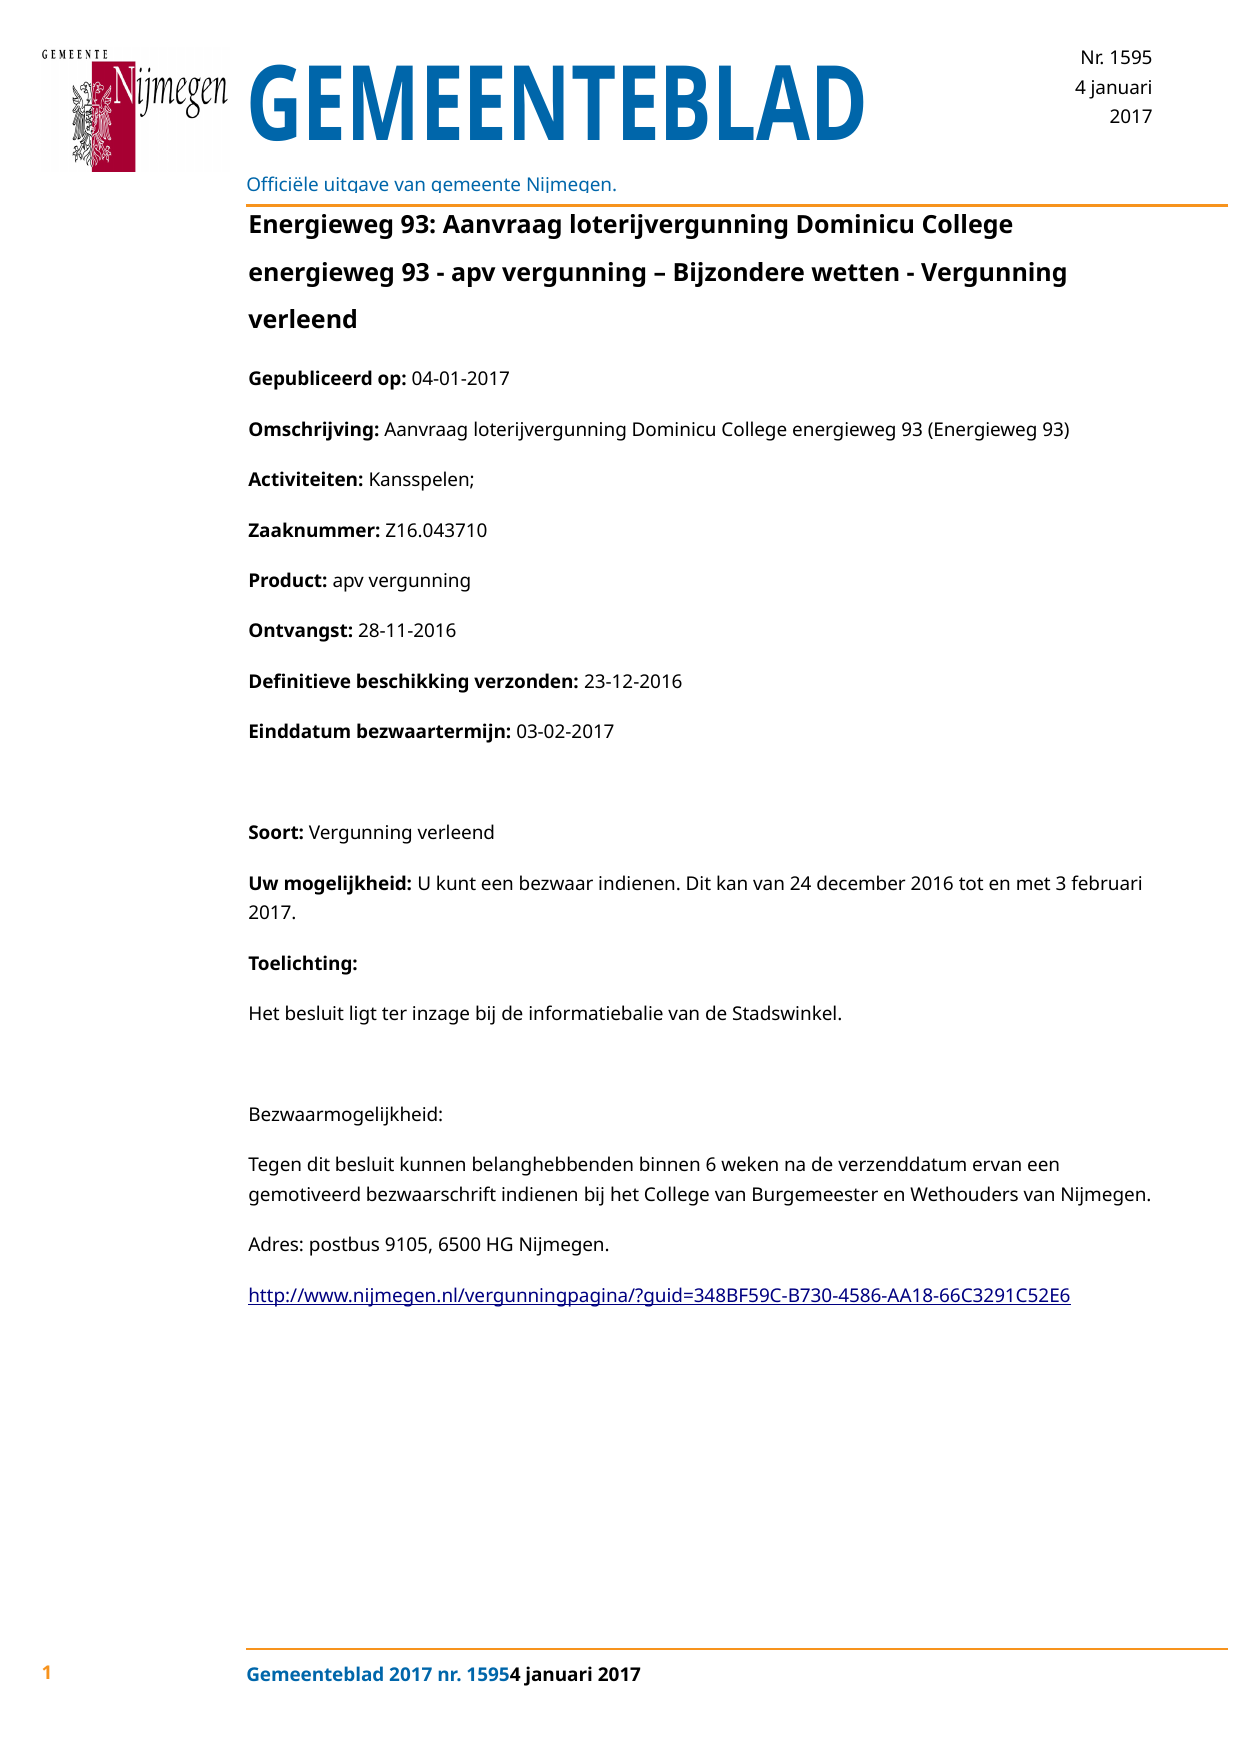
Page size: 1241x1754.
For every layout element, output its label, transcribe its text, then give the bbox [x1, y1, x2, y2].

text http://www.nijmegen.nl/vergunningpagina/?guid=348BF59C-B730-4586-AA18-66C3291C52E6 [248, 1282, 1152, 1307]
text Omschrijving: Aanvraag loterijvergunning Dominicu College energieweg 93 (Energieweg 93) [248, 416, 1152, 442]
text Product: apv vergunning [248, 567, 1152, 593]
text Definitieve beschikking verzonden: 23-12-2016 [248, 668, 1152, 694]
text Het besluit ligt ter inzage bij de informatiebalie van de Stadswinkel. [248, 1000, 1152, 1026]
text Gepubliceerd op: 04-01-2017 [248, 366, 1152, 391]
text Uw mogelijkheid: U kunt een bezwaar indienen. Dit kan van 24 december 2016 tot en met 3 februari 2017. [248, 870, 1152, 925]
text Soort: Vergunning verleend [248, 819, 1152, 845]
text Ontvangst: 28-11-2016 [248, 618, 1152, 643]
text Einddatum bezwaartermijn: 03-02-2017 [248, 718, 1152, 744]
text Energieweg 93: Aanvraag loterijvergunning Dominicu College energieweg 93 - apv vergunning – Bijzondere wetten - Vergunning verleend [248, 207, 1152, 336]
text Activiteiten: Kansspelen; [248, 466, 1152, 492]
text Adres: postbus 9105, 6500 HG Nijmegen. [248, 1231, 1152, 1257]
text Toelichting: [248, 950, 1152, 975]
text Zaaknummer: Z16.043710 [248, 517, 1152, 542]
text Bezwaarmogelijkheid: [248, 1101, 1152, 1127]
text Tegen dit besluit kunnen belanghebbenden binnen 6 weken na de verzenddatum ervan een gemotiveerd bezwaarschrift indienen bij het College van Burgemeester en Wethouders van Nijmegen. [248, 1151, 1152, 1207]
picture [41, 47, 231, 172]
